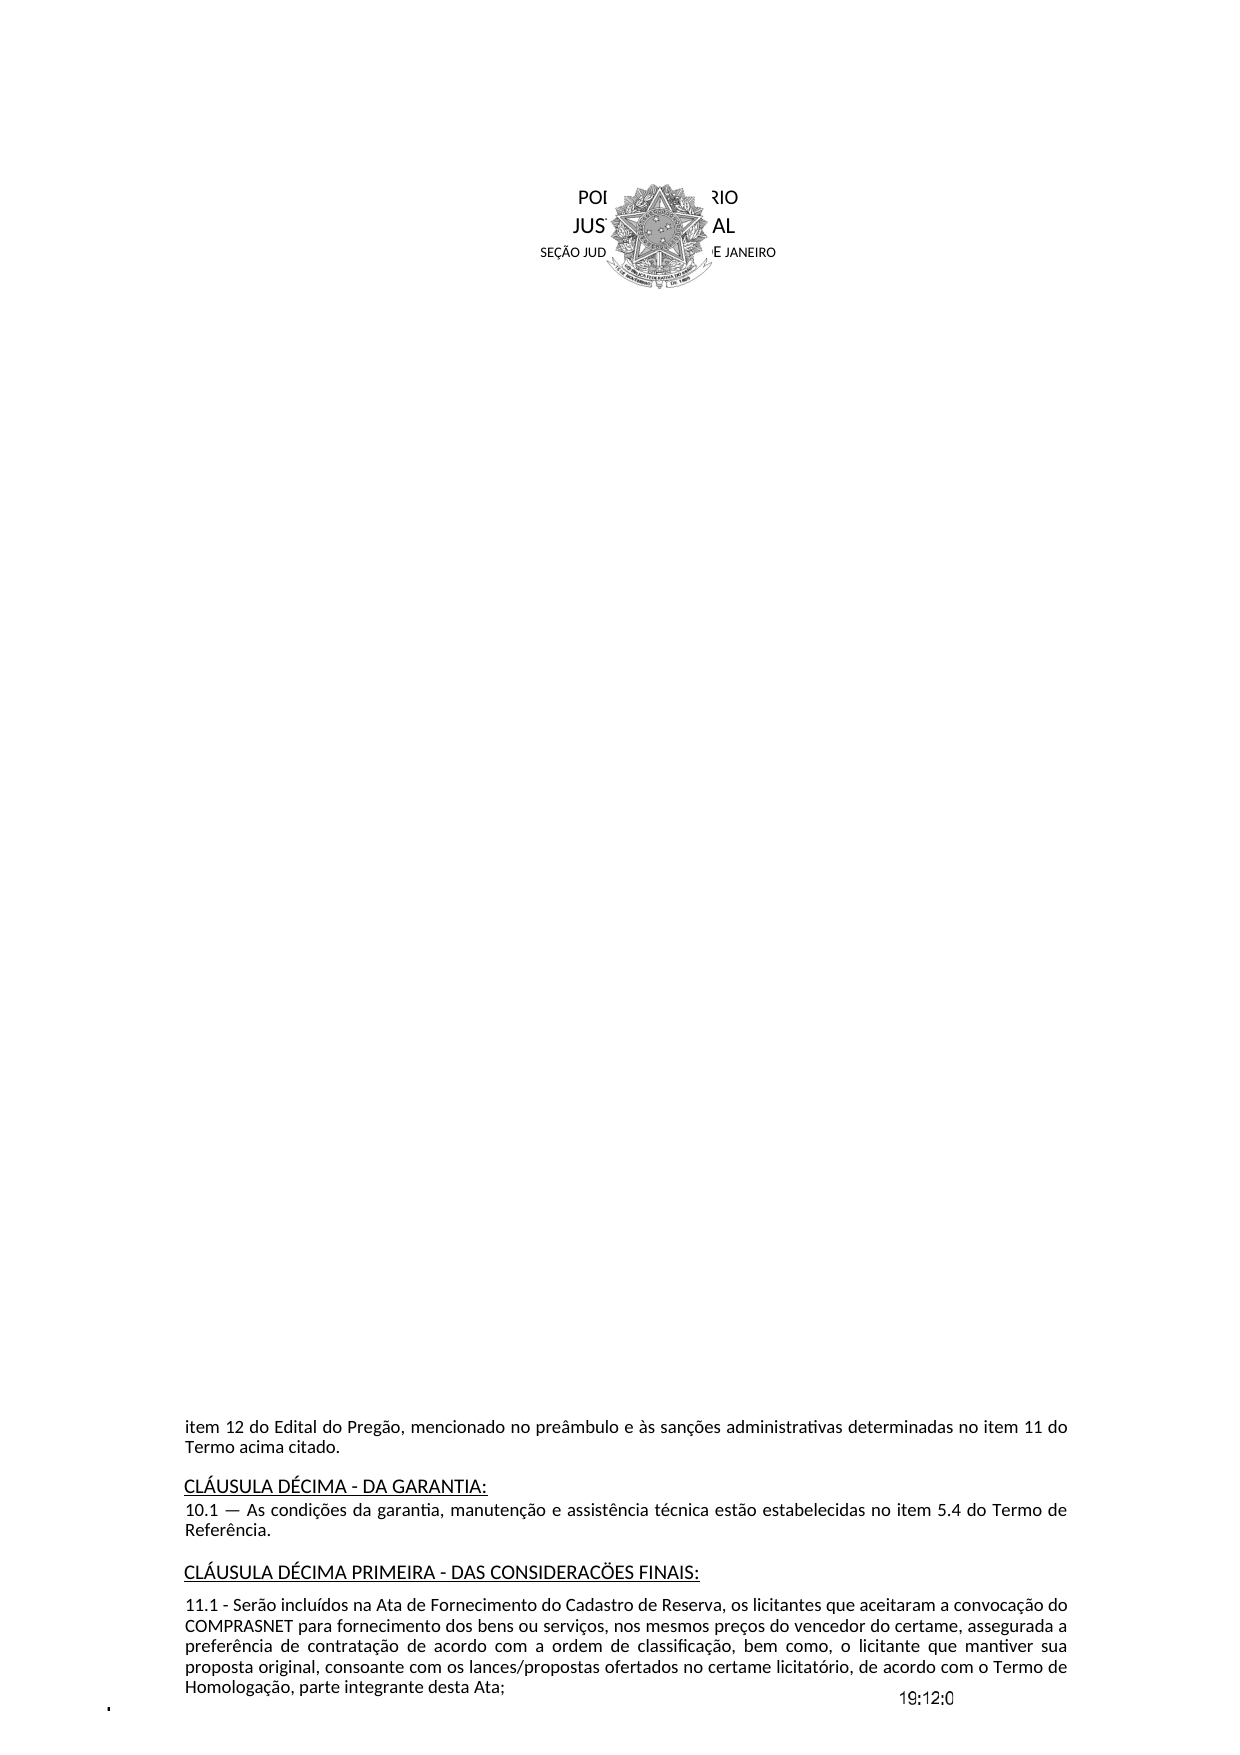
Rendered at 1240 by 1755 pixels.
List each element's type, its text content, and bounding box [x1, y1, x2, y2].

text CLÁUSULA DÉCIMA PRIMEIRA - DAS CONSIDERACÖES FINAIS: [184, 1559, 1069, 1585]
text 10.1 — As condições da garantia, manutenção e assistência técnica estão estabelecidas no item 5.4 do Termo de Referência. [185, 1500, 1069, 1541]
text 11.1 - Serão incluídos na Ata de Fornecimento do Cadastro de Reserva, os licitantes que aceitaram a convocação do COMPRASNET para fornecimento dos bens ou serviços, nos mesmos preços do vencedor do certame, assegurada a preferência de contratação de acordo com a ordem de classificação, bem como, o licitante que mantiver sua proposta original, consoante com os lances/propostas ofertados no certame licitatório, de acordo com o Termo de Homologação, parte integrante desta Ata; [185, 1595, 1069, 1698]
text CLÁUSULA DÉCIMA - DA GARANTIA: [184, 1473, 1069, 1498]
text item 12 do Edital do Pregão, mencionado no preâmbulo e às sanções administrativas determinadas no item 11 do Termo acima citado. [185, 1417, 1069, 1458]
